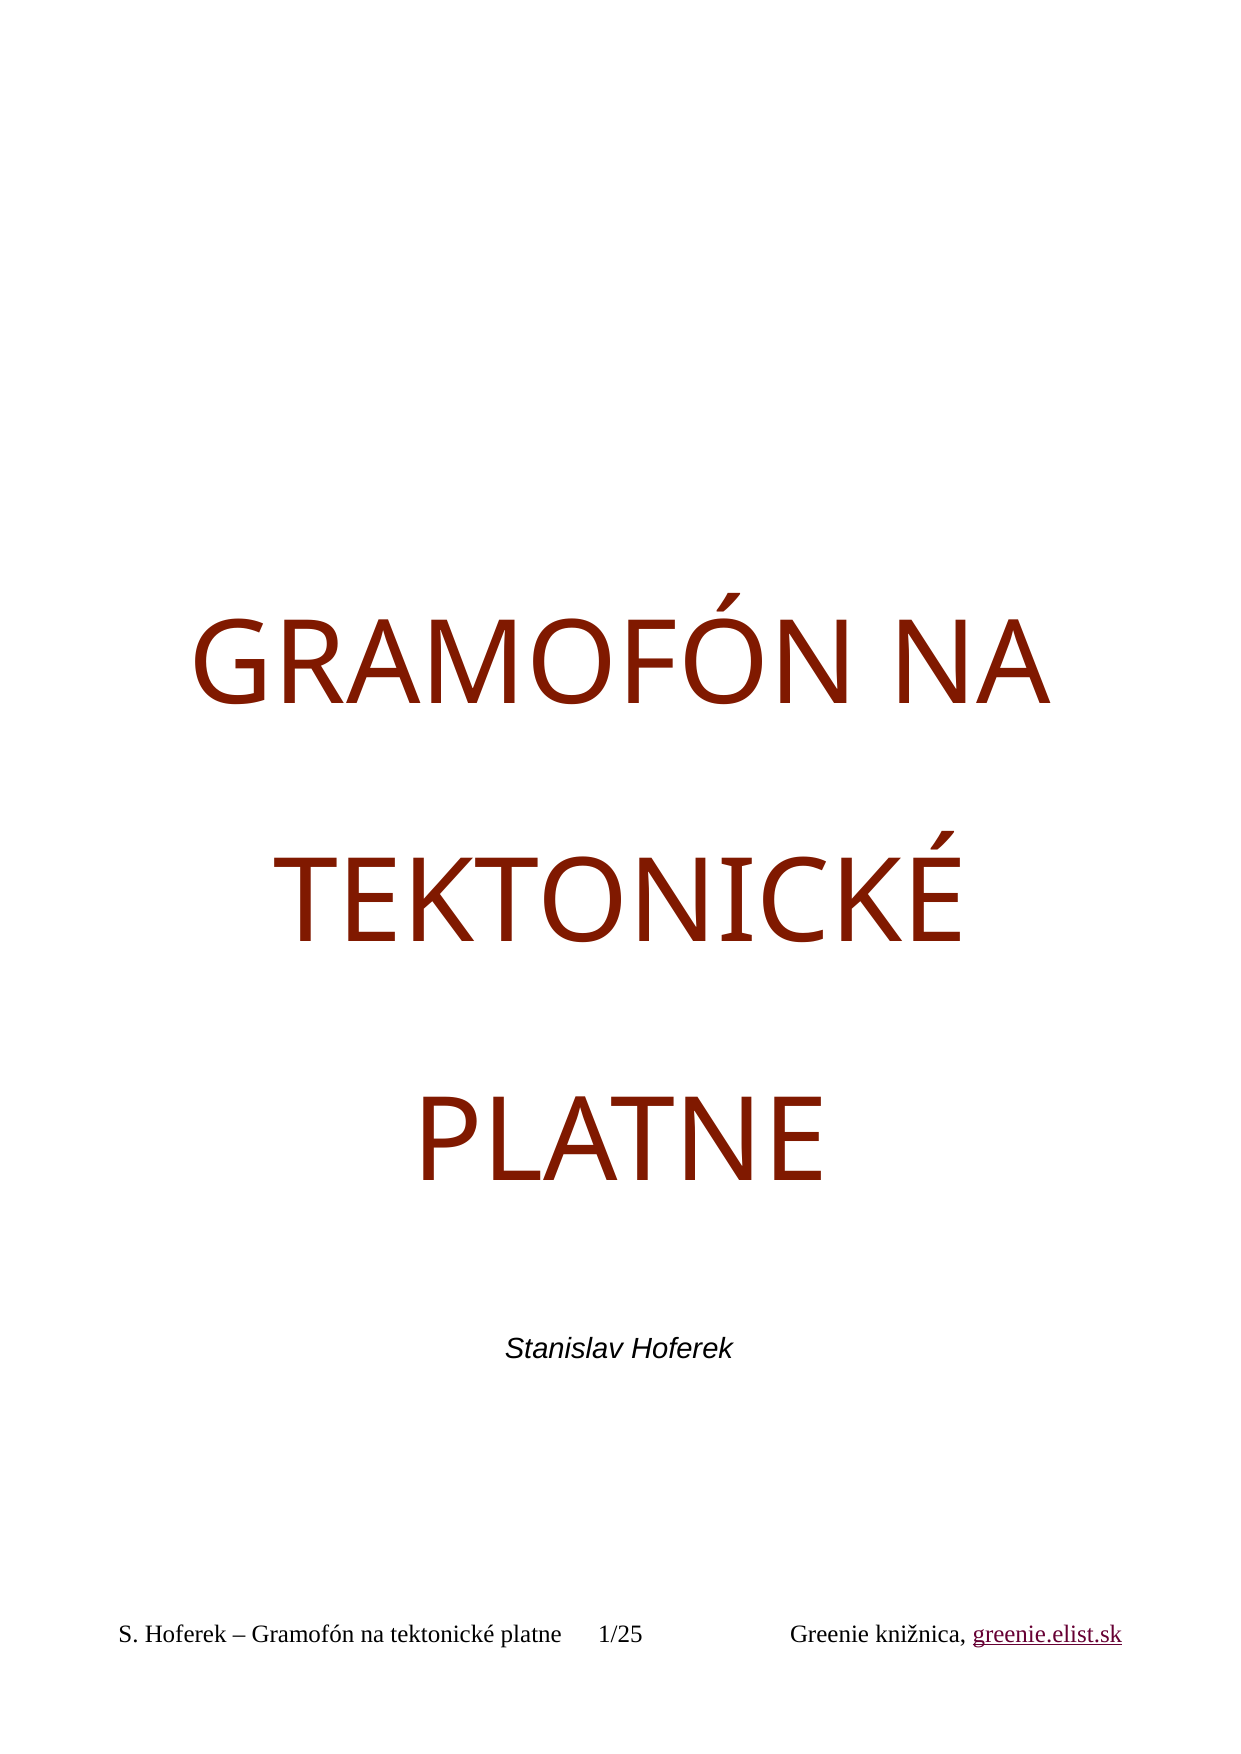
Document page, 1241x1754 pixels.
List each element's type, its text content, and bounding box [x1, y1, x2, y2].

subtitle Stanislav Hoferek [106, 1331, 1134, 1365]
subtitle GRAMOFÓN NA TEKTONICKÉ PLATNE [106, 579, 1134, 1214]
